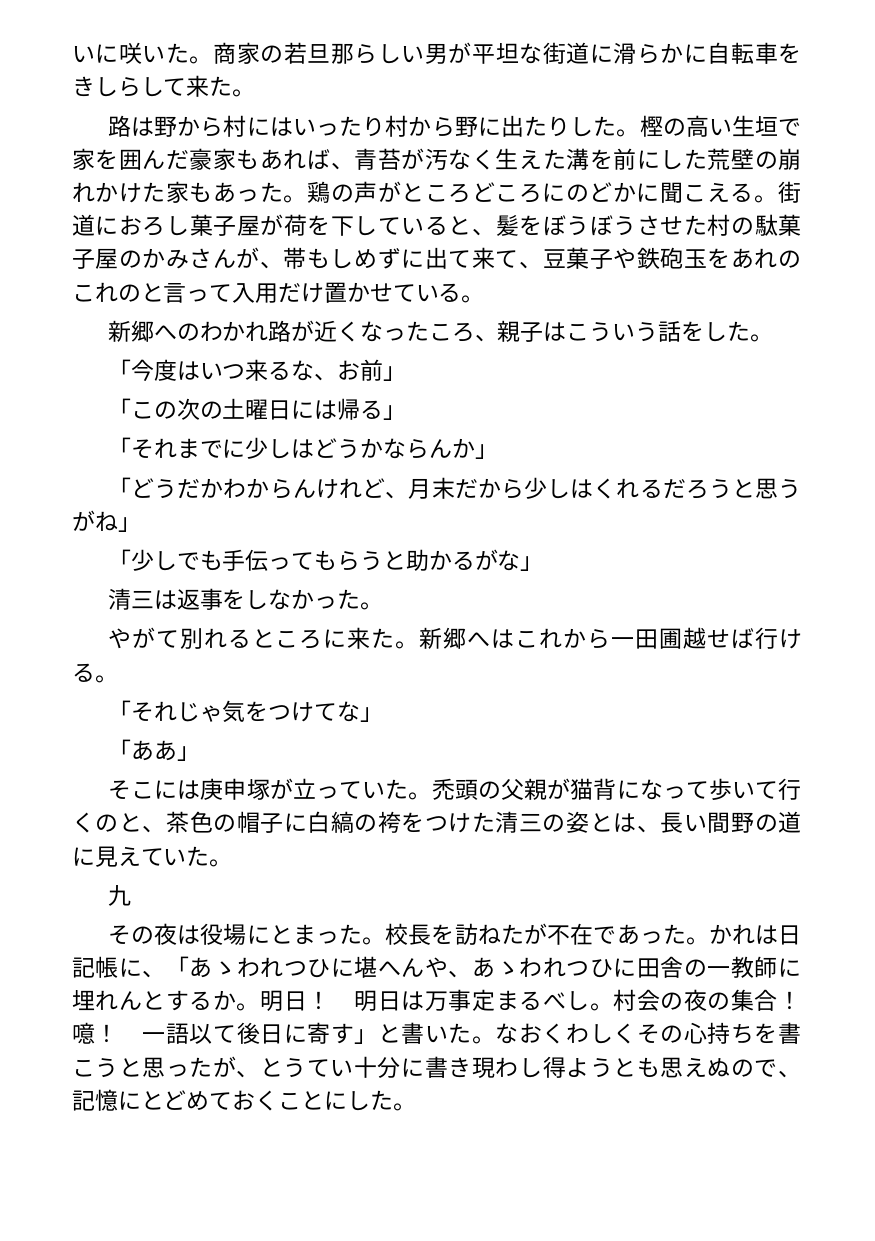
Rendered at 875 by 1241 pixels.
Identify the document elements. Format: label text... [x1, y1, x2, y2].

text 新郷へのわかれ路が近くなったころ、親子はこういう話をした。 [72, 314, 802, 347]
text 清三は返事をしなかった。 [72, 582, 802, 615]
text やがて別れるところに来た。新郷へはこれから一田圃越せば行ける。 [72, 621, 802, 688]
text 「少しでも手伝ってもらうと助かるがな」 [72, 543, 802, 576]
text 路は野から村にはいったり村から野に出たりした。樫の高い生垣で家を囲んだ豪家もあれば、青苔が汚なく生えた溝を前にした荒壁の崩れかけた家もあった。鶏の声がところどころにのどかに聞こえる。街道におろし菓子屋が荷を下していると、髪をぼうぼうさせた村の駄菓子屋のかみさんが、帯もしめずに出て来て、豆菓子や鉄砲玉をあれのこれのと言って入用だけ置かせている。 [72, 108, 802, 308]
text 「それじゃ気をつけてな」 [72, 693, 802, 727]
text 九 [72, 877, 802, 911]
text 「今度はいつ来るな、お前」 [72, 353, 802, 386]
text いに咲いた。商家の若旦那らしい男が平坦な街道に滑らかに自転車をきしらして来た。 [72, 36, 802, 102]
text その夜は役場にとまった。校長を訪ねたが不在であった。かれは日記帳に、「あゝわれつひに堪へんや、あゝわれつひに田舎の一教師に埋れんとするか。明日！ 明日は万事定まるべし。村会の夜の集合！ 噫！ 一語以て後日に寄す」と書いた。なおくわしくその心持ちを書こうと思ったが、とうてい十分に書き現わし得ようとも思えぬので、記憶にとどめておくことにした。 [72, 917, 802, 1116]
text 「ああ」 [72, 733, 802, 766]
text そこには庚申塚が立っていた。禿頭の父親が猫背になって歩いて行くのと、茶色の帽子に白縞の袴をつけた清三の姿とは、長い間野の道に見えていた。 [72, 772, 802, 872]
text 「どうだかわからんけれど、月末だから少しはくれるだろうと思うがね」 [72, 470, 802, 537]
text 「この次の土曜日には帰る」 [72, 392, 802, 425]
text 「それまでに少しはどうかならんか」 [72, 431, 802, 464]
